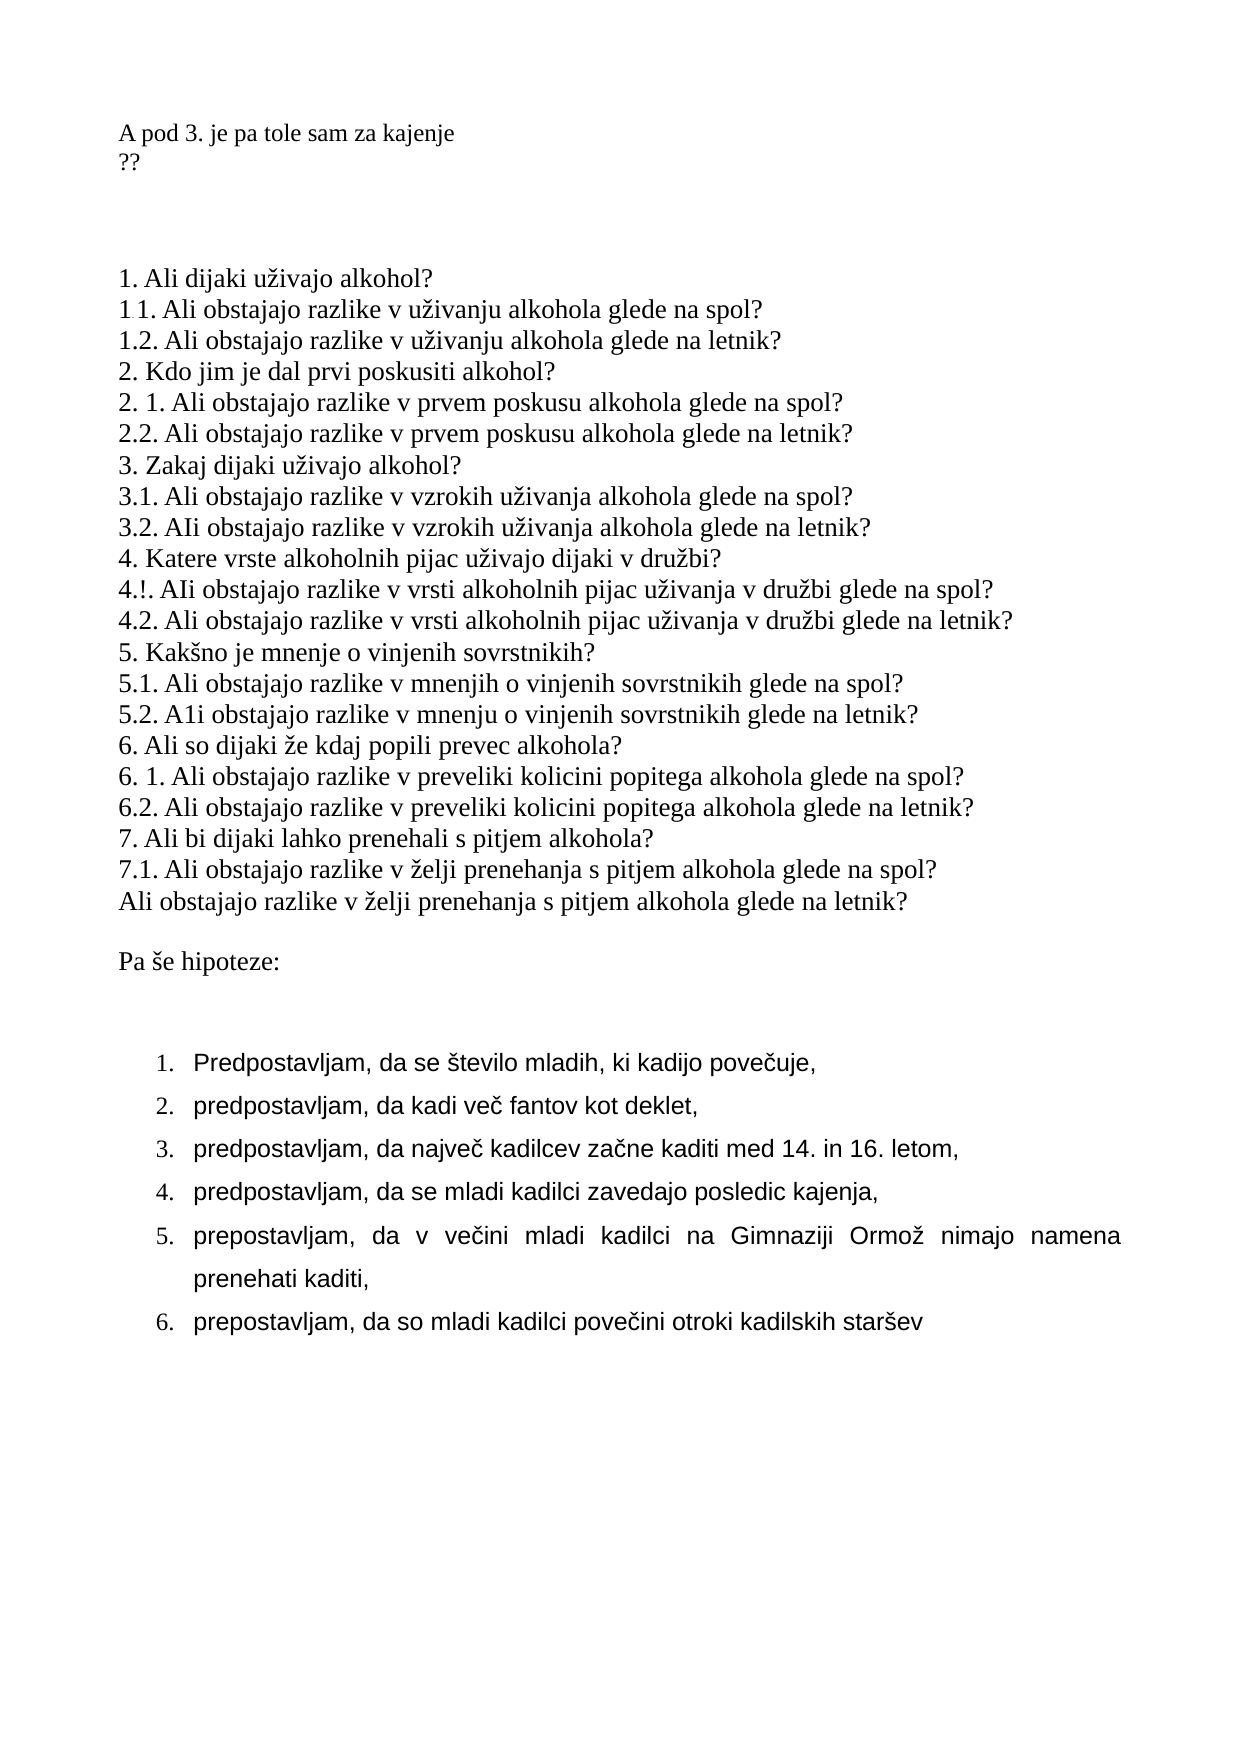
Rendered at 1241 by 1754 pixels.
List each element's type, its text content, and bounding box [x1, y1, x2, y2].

text 3.1. Ali obstajajo razlike v vzrokih uživanja alkohola glede na spol? [118, 480, 1122, 511]
list prepostavljam, da so mladi kadilci povečini otroki kadilskih staršev [156, 1307, 1122, 1336]
text 4.2. Ali obstajajo razlike v vrsti alkoholnih pijac uživanja v družbi glede na letnik? [118, 604, 1122, 636]
text 5.1. Ali obstajajo razlike v mnenjih o vinjenih sovrstnikih glede na spol? [118, 667, 1122, 698]
text A pod 3. je pa tole sam za kajenje ?? [118, 118, 1122, 176]
text Pa še hipoteze: [118, 945, 1122, 976]
text 5. Kakšno je mnenje o vinjenih sovrstnikih? [118, 636, 1122, 667]
text 1. 1. Ali obstajajo razlike v uživanju alkohola glede na spol? [118, 293, 1122, 324]
text 2. Kdo jim je dal prvi poskusiti alkohol? [118, 355, 1122, 386]
text 6. Ali so dijaki že kdaj popili prevec alkohola? [118, 729, 1122, 760]
text 3.2. AIi obstajajo razlike v vzrokih uživanja alkohola glede na letnik? [118, 511, 1122, 542]
text 4. Katere vrste alkoholnih pijac uživajo dijaki v družbi? [118, 542, 1122, 573]
text 7.1. Ali obstajajo razlike v želji prenehanja s pitjem alkohola glede na spol? [118, 854, 1122, 885]
text 2.2. Ali obstajajo razlike v prvem poskusu alkohola glede na letnik? [118, 418, 1122, 449]
text 3. Zakaj dijaki uživajo alkohol? [118, 449, 1122, 480]
list predpostavljam, da največ kadilcev začne kaditi med 14. in 16. letom, [156, 1134, 1122, 1163]
list predpostavljam, da kadi več fantov kot deklet, [156, 1091, 1122, 1120]
text 1. Ali dijaki uživajo alkohol? [118, 262, 1122, 293]
text 1.2. Ali obstajajo razlike v uživanju alkohola glede na letnik? [118, 324, 1122, 355]
text Ali obstajajo razlike v želji prenehanja s pitjem alkohola glede na letnik? [118, 885, 1122, 916]
text 4.!. AIi obstajajo razlike v vrsti alkoholnih pijac uživanja v družbi glede na spol? [118, 573, 1122, 604]
text 7. Ali bi dijaki lahko prenehali s pitjem alkohola? [118, 822, 1122, 854]
text 6. 1. Ali obstajajo razlike v preveliki kolicini popitega alkohola glede na spol? [118, 760, 1122, 791]
list Predpostavljam, da se število mladih, ki kadijo povečuje, [156, 1048, 1122, 1077]
text 5.2. A1i obstajajo razlike v mnenju o vinjenih sovrstnikih glede na letnik? [118, 698, 1122, 729]
text 6.2. Ali obstajajo razlike v preveliki kolicini popitega alkohola glede na letnik? [118, 791, 1122, 822]
list prepostavljam, da v večini mladi kadilci na Gimnaziji Ormož nimajo namena prenehati kaditi, [156, 1221, 1122, 1293]
text 2. 1. Ali obstajajo razlike v prvem poskusu alkohola glede na spol? [118, 386, 1122, 418]
list predpostavljam, da se mladi kadilci zavedajo posledic kajenja, [156, 1177, 1122, 1206]
